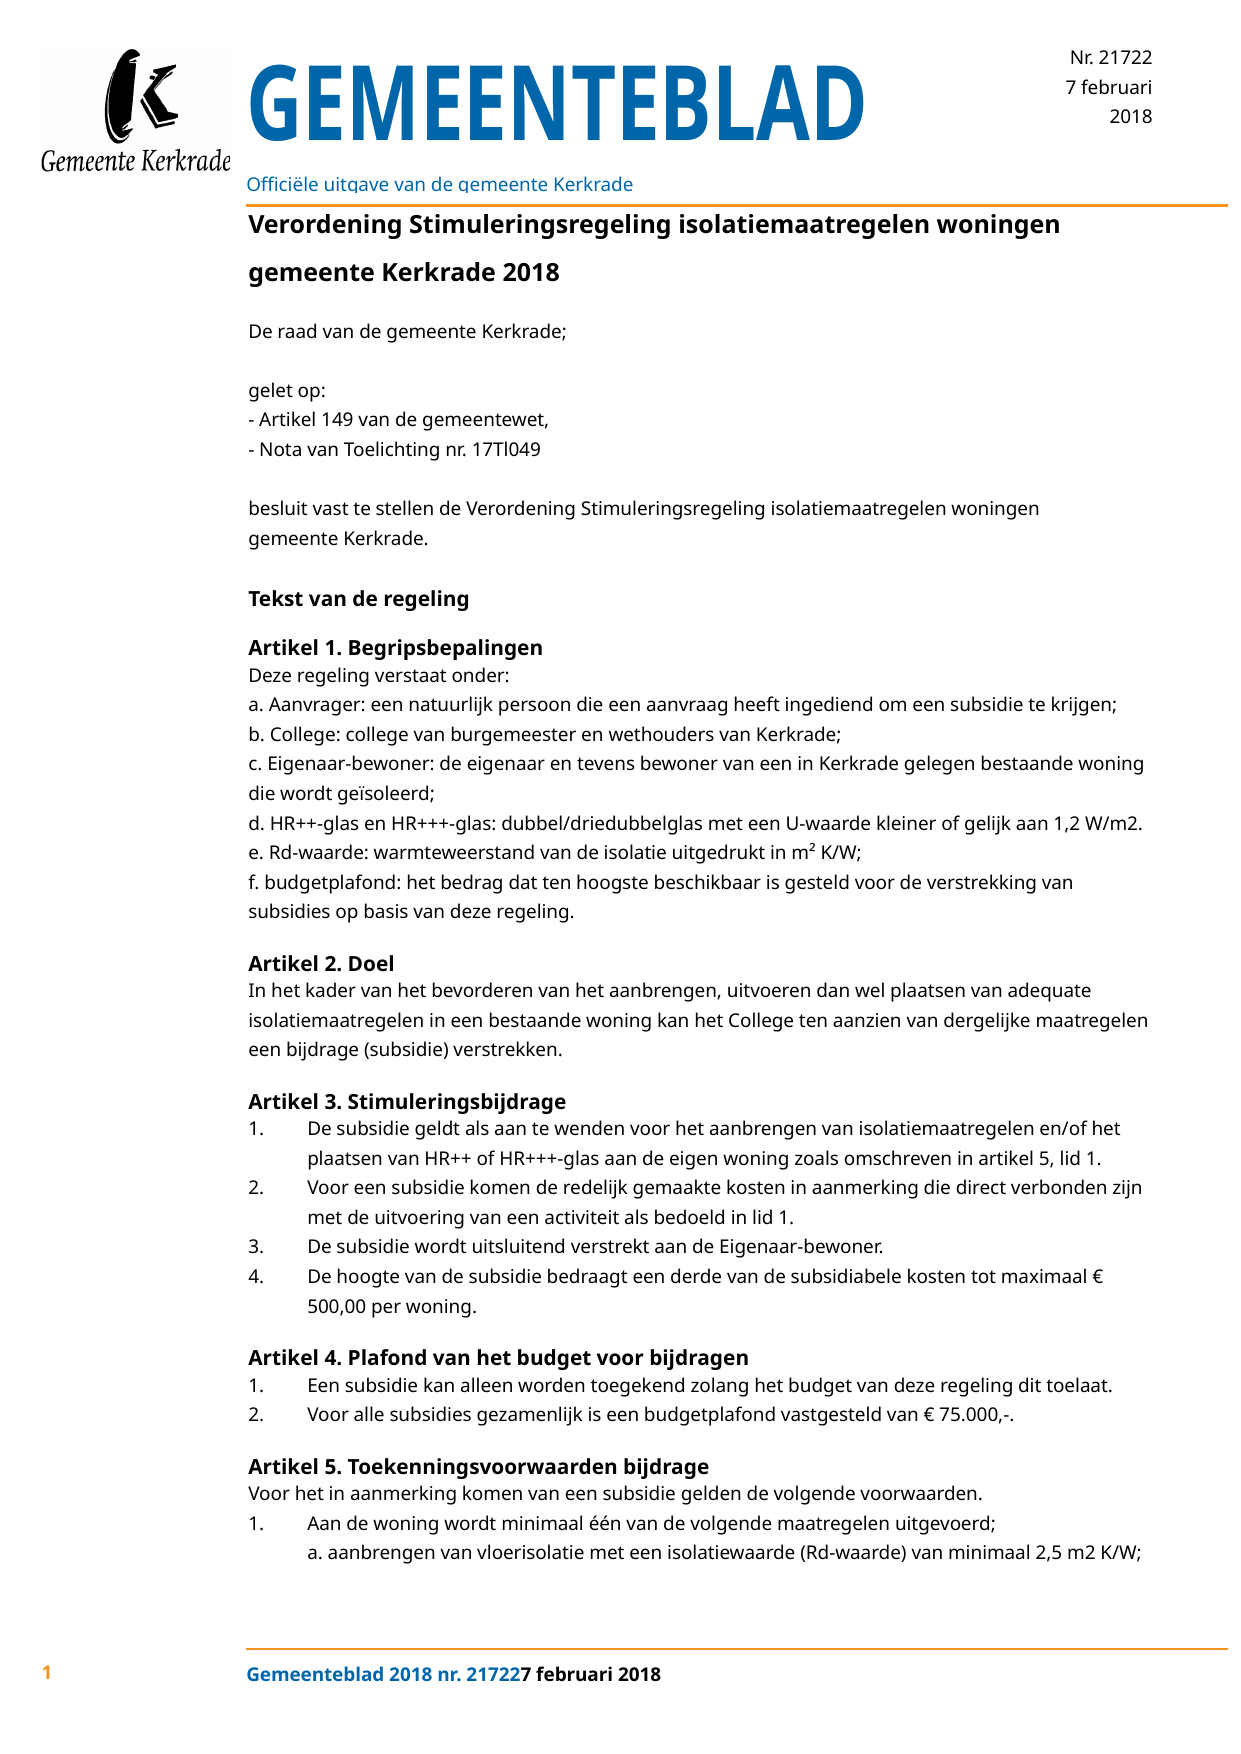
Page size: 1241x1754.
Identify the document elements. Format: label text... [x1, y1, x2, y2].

list De hoogte van de subsidie bedraagt een derde van de subsidiabele kosten tot maximaal € 500,00 per woning. [248, 1263, 1152, 1319]
text Artikel 4. Plafond van het budget voor bijdragen [248, 1343, 1152, 1372]
list a. aanbrengen van vloerisolatie met een isolatiewaarde (Rd-waarde) van minimaal 2,5 m2 K/W; [248, 1539, 1152, 1565]
text Artikel 3. Stimuleringsbijdrage [248, 1087, 1152, 1115]
list Een subsidie kan alleen worden toegekend zolang het budget van deze regeling dit toelaat. [248, 1372, 1152, 1397]
text Verordening Stimuleringsregeling isolatiemaatregelen woningen gemeente Kerkrade 2018 [248, 207, 1152, 288]
text Deze regeling verstaat onder: [248, 662, 1152, 688]
list De subsidie wordt uitsluitend verstrekt aan de Eigenaar-bewoner. [248, 1234, 1152, 1259]
list Aan de woning wordt minimaal één van de volgende maatregelen uitgevoerd; [248, 1510, 1152, 1536]
text b. College: college van burgemeester en wethouders van Kerkrade; [248, 721, 1152, 747]
text - Artikel 149 van de gemeentewet, [248, 407, 1152, 432]
text Artikel 1. Begripsbepalingen [248, 633, 1152, 662]
text Tekst van de regeling [248, 584, 1152, 613]
list De subsidie geldt als aan te wenden voor het aanbrengen van isolatiemaatregelen en/of het plaatsen van HR++ of HR+++-glas aan de eigen woning zoals omschreven in artikel 5, lid 1. [248, 1115, 1152, 1171]
list Voor alle subsidies gezamenlijk is een budgetplafond vastgesteld van € 75.000,-. [248, 1401, 1152, 1427]
text d. HR++-glas en HR+++-glas: dubbel/driedubbelglas met een U-waarde kleiner of gelijk aan 1,2 W/m2. e. Rd-waarde: warmteweerstand van de isolatie uitgedrukt in m² K/W; [248, 810, 1152, 865]
text - Nota van Toelichting nr. 17Tl049 [248, 436, 1152, 462]
text gemeente Kerkrade. [248, 525, 1152, 551]
text gelet op: [248, 377, 1152, 403]
list Voor een subsidie komen de redelijk gemaakte kosten in aanmerking die direct verbonden zijn met de uitvoering van een activiteit als bedoeld in lid 1. [248, 1174, 1152, 1230]
text f. budgetplafond: het bedrag dat ten hoogste beschikbaar is gesteld voor de verstrekking van subsidies op basis van deze regeling. [248, 869, 1152, 924]
text a. Aanvrager: een natuurlijk persoon die een aanvraag heeft ingediend om een subsidie te krijgen; [248, 691, 1152, 717]
text c. Eigenaar-bewoner: de eigenaar en tevens bewoner van een in Kerkrade gelegen bestaande woning die wordt geïsoleerd; [248, 751, 1152, 806]
text besluit vast te stellen de Verordening Stimuleringsregeling isolatiemaatregelen woningen [248, 495, 1152, 521]
text Artikel 2. Doel [248, 949, 1152, 977]
text Artikel 5. Toekenningsvoorwaarden bijdrage [248, 1452, 1152, 1480]
text In het kader van het bevorderen van het aanbrengen, uitvoeren dan wel plaatsen van adequate isolatiemaatregelen in een bestaande woning kan het College ten aanzien van dergelijke maatregelen een bijdrage (subsidie) verstrekken. [248, 977, 1152, 1062]
picture [41, 47, 231, 172]
text Voor het in aanmerking komen van een subsidie gelden de volgende voorwaarden. [248, 1480, 1152, 1506]
text De raad van de gemeente Kerkrade; [248, 318, 1152, 344]
